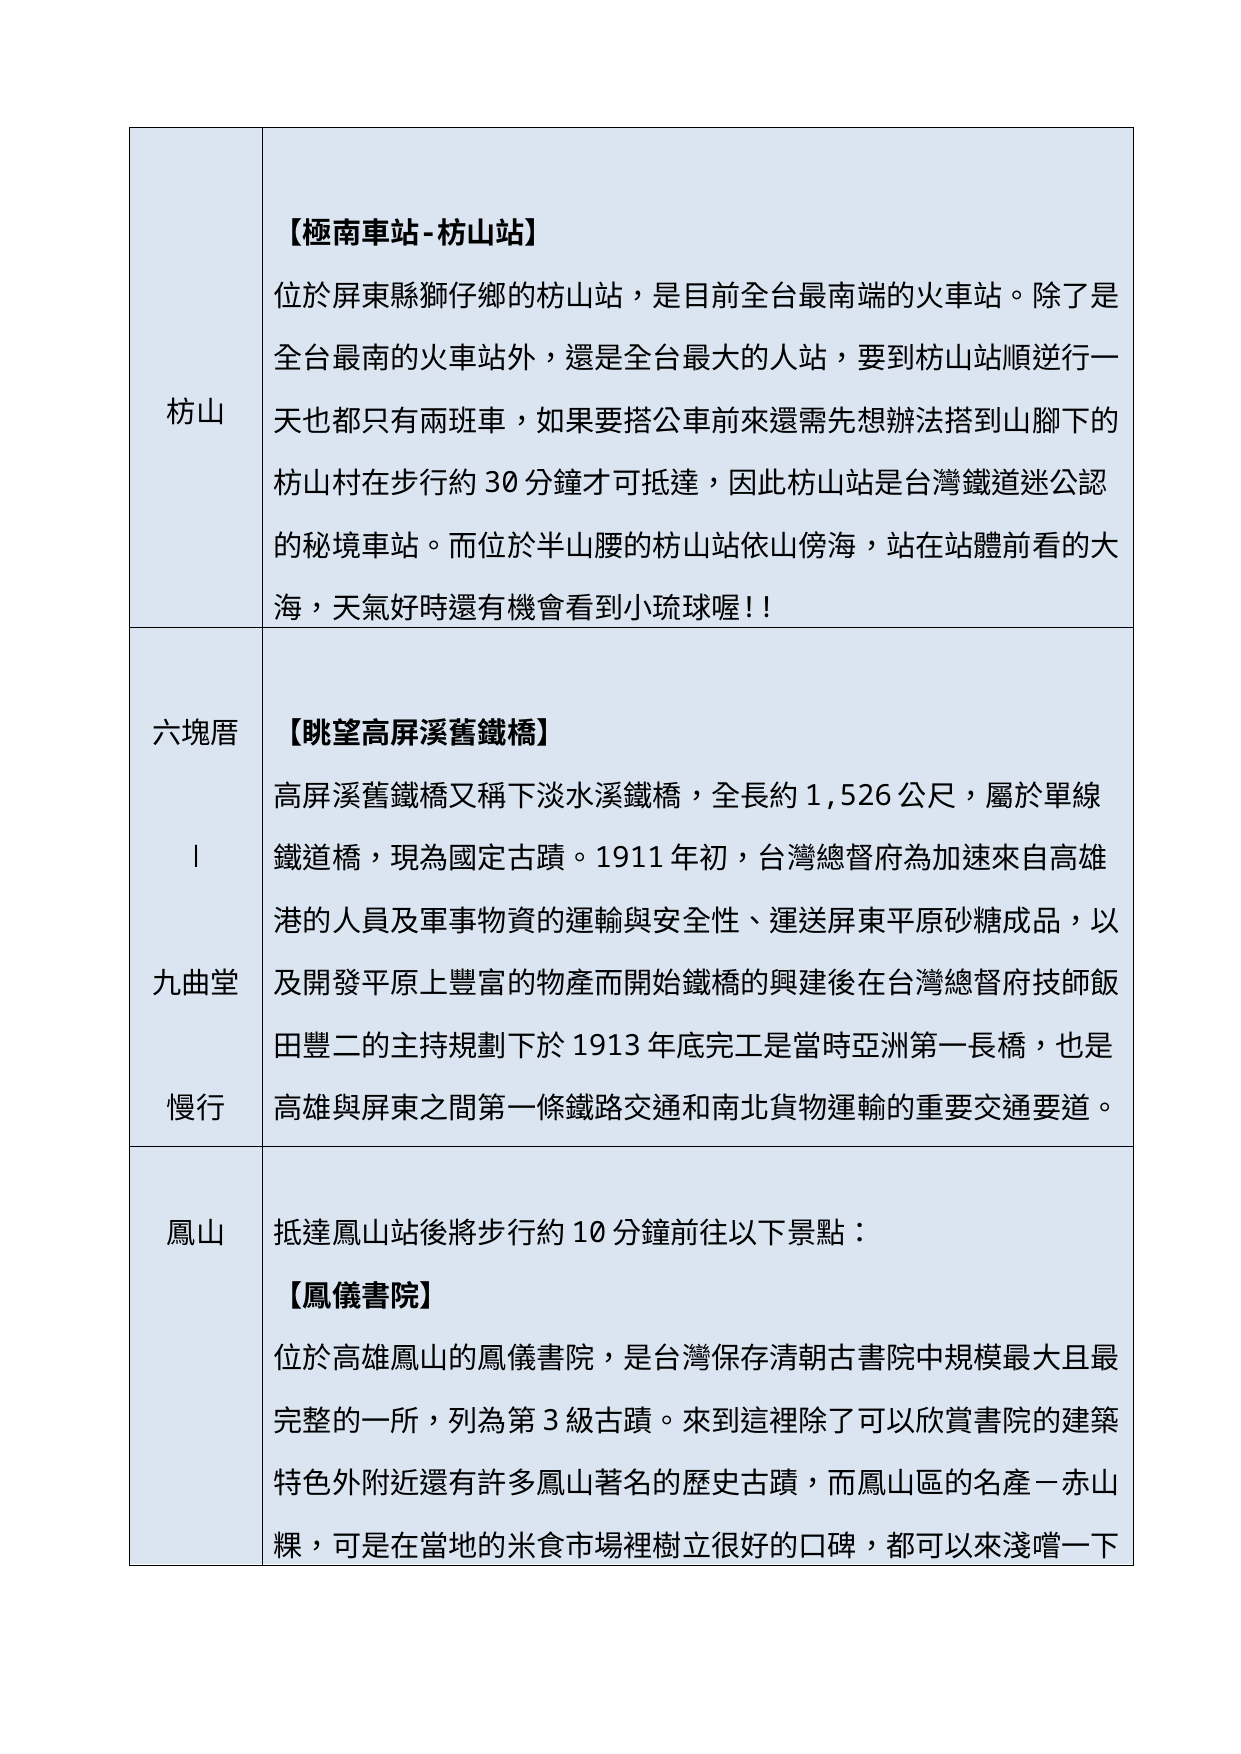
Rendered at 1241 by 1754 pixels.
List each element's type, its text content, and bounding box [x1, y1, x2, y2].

table_cell 枋山 [130, 128, 262, 627]
table_cell 【眺望高屏溪舊鐵橋】 高屏溪舊鐵橋又稱下淡水溪鐵橋，全長約1,526公尺，屬於單線鐵道橋，現為國定古蹟。1911年初，台灣總督府為加速來自高雄港的人員及軍事物資的運輸與安全性、運送屏東平原砂糖成品，以及開發平原上豐富的物產而開始鐵橋的興建後在台灣總督府技師飯田豐二的主持規劃下於1913年底完工是當時亞洲第一長橋，也是高雄與屏東之間第一條鐵路交通和南北貨物運輸的重要交通要道。 [263, 628, 1133, 1146]
table_cell 鳳山 [130, 1147, 262, 1564]
table_cell 【極南車站-枋山站】 位於屏東縣獅仔鄉的枋山站，是目前全台最南端的火車站。除了是全台最南的火車站外，還是全台最大的人站，要到枋山站順逆行一天也都只有兩班車，如果要搭公車前來還需先想辦法搭到山腳下的枋山村在步行約30分鐘才可抵達，因此枋山站是台灣鐵道迷公認的秘境車站。而位於半山腰的枋山站依山傍海，站在站體前看的大海，天氣好時還有機會看到小琉球喔!! [263, 128, 1133, 627]
table_cell 六塊厝 ∣ 九曲堂 慢行 [130, 628, 262, 1146]
table_cell 抵達鳳山站後將步行約10分鐘前往以下景點： 【鳳儀書院】 位於高雄鳳山的鳳儀書院，是台灣保存清朝古書院中規模最大且最完整的一所，列為第3級古蹟。來到這裡除了可以欣賞書院的建築特色外附近還有許多鳳山著名的歷史古蹟，而鳳山區的名產－赤山粿，可是在當地的米食市場裡樹立很好的口碑，都可以來淺嚐一下 [263, 1147, 1133, 1564]
